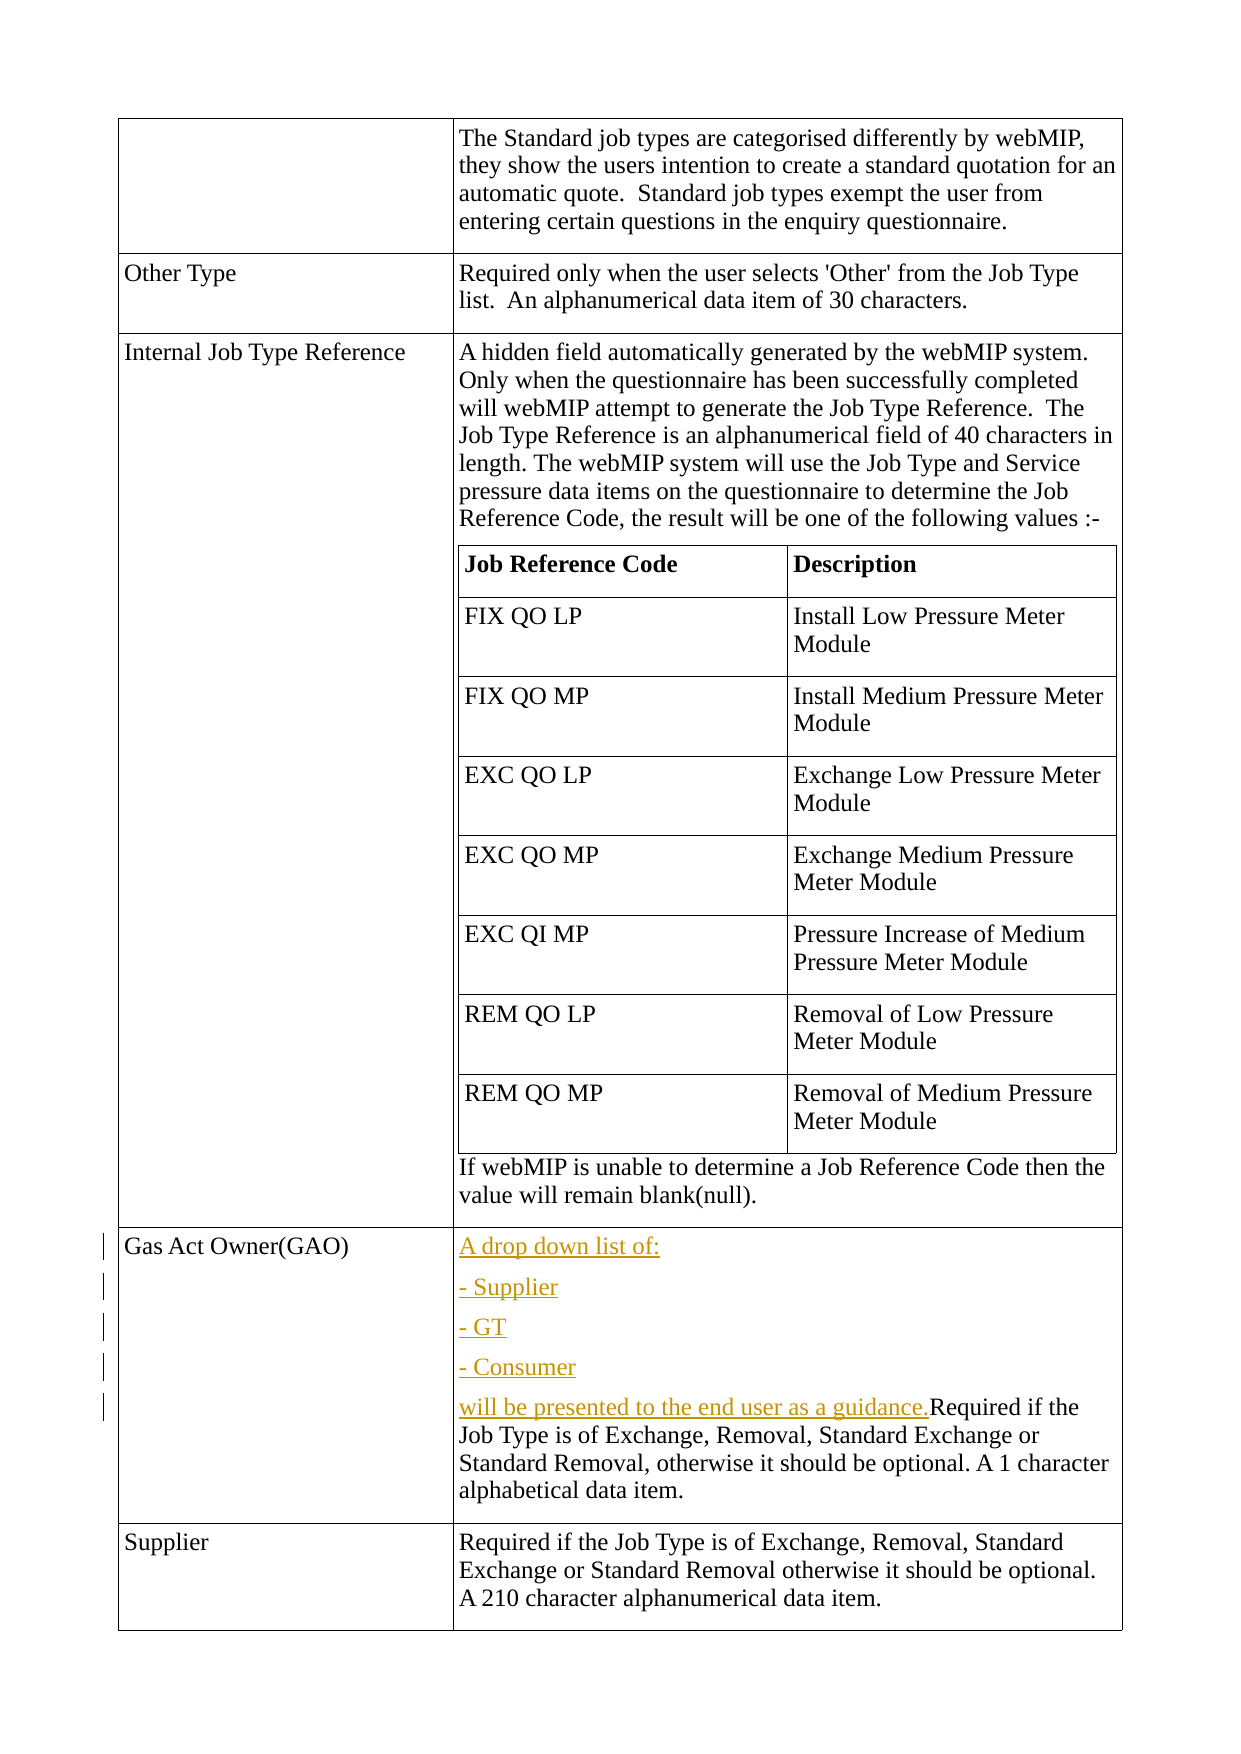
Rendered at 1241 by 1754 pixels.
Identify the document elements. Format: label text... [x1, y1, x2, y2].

table_cell Internal Job Type Reference [119, 334, 453, 1227]
table_cell EXC QO LP [459, 757, 787, 835]
table_cell Gas Act Owner(GAO) [119, 1228, 453, 1522]
table_cell A hidden field automatically generated by the webMIP system. Only when the questionnaire has been successfully completed will webMIP attempt to generate the Job Type Reference. The Job Type Reference is an alphanumerical field of 40 characters in length. The webMIP system will use the Job Type and Service pressure data items on the questionnaire to determine the Job Reference Code, the result will be one of the following values :- If webMIP is unable to determine a Job Reference Code then the value will remain blank(null). [454, 334, 1122, 1227]
table_cell Exchange Medium Pressure Meter Module [788, 836, 1116, 914]
table_header [119, 119, 453, 253]
table_header Job Reference Code [459, 546, 787, 597]
table_cell Required if the Job Type is of Exchange, Removal, Standard Exchange or Standard Removal otherwise it should be optional. A 210 character alphanumerical data item. [454, 1524, 1122, 1629]
table_cell Other Type [119, 254, 453, 332]
table_cell Install Medium Pressure Meter Module [788, 677, 1116, 756]
table_cell EXC QO MP [459, 836, 787, 914]
table_cell REM QO MP [459, 1075, 787, 1153]
table_cell Pressure Increase of Medium Pressure Meter Module [788, 916, 1116, 994]
table_cell Supplier [119, 1524, 453, 1629]
table_header The Standard job types are categorised differently by webMIP, they show the users intention to create a standard quotation for an automatic quote. Standard job types exempt the user from entering certain questions in the enquiry questionnaire. [454, 119, 1122, 253]
table_cell Exchange Low Pressure Meter Module [788, 757, 1116, 835]
table_cell Removal of Low Pressure Meter Module [788, 995, 1116, 1073]
table_cell FIX QO LP [459, 598, 787, 676]
table_header Description [788, 546, 1116, 597]
table_cell Required only when the user selects 'Other' from the Job Type list. An alphanumerical data item of 30 characters. [454, 254, 1122, 332]
table_cell Install Low Pressure Meter Module [788, 598, 1116, 676]
table_cell FIX QO MP [459, 677, 787, 756]
table_cell A drop down list of: - Supplier - GT - Consumer will be presented to the end user as a guidance.Required if the Job Type is of Exchange, Removal, Standard Exchange or Standard Removal, otherwise it should be optional. A 1 character alphabetical data item. [454, 1228, 1122, 1522]
table_cell EXC QI MP [459, 916, 787, 994]
table_cell REM QO LP [459, 995, 787, 1073]
table_cell Removal of Medium Pressure Meter Module [788, 1075, 1116, 1153]
